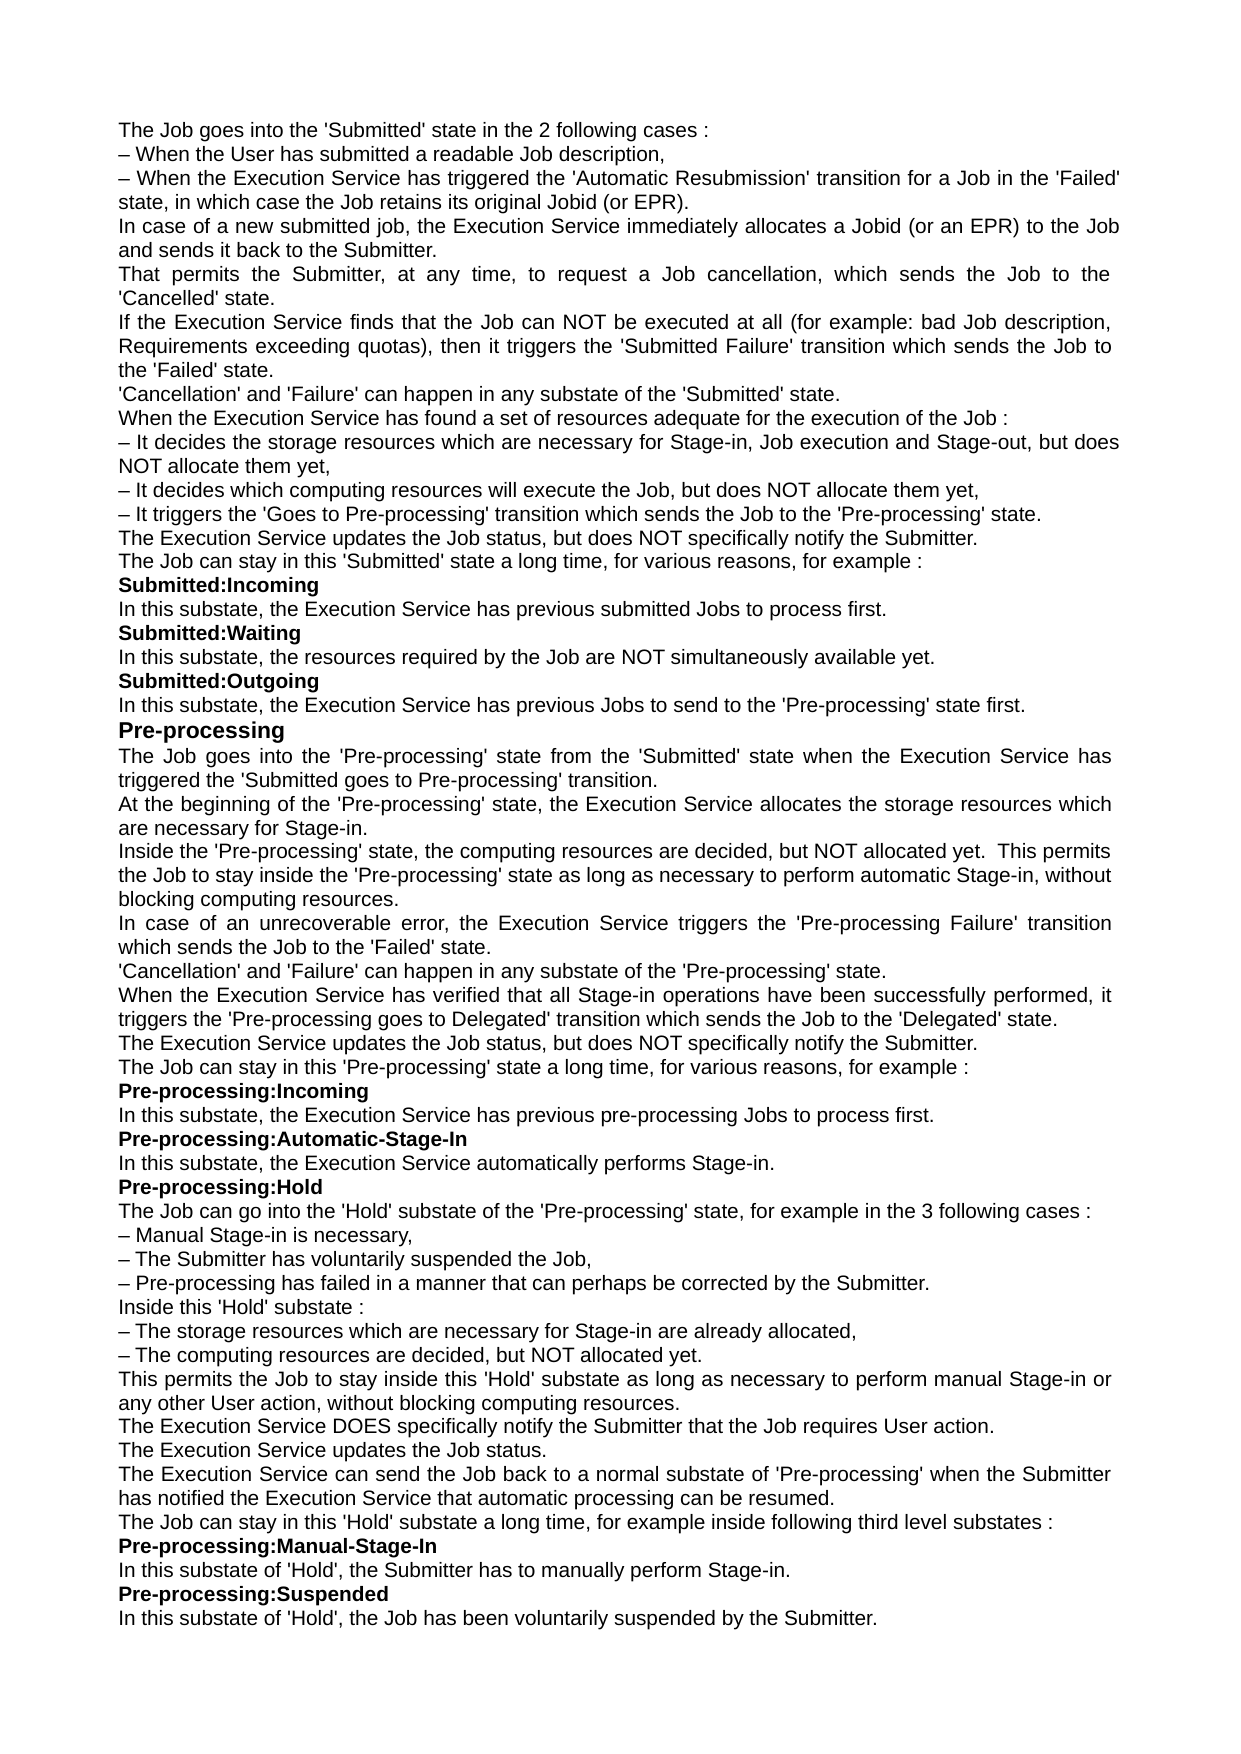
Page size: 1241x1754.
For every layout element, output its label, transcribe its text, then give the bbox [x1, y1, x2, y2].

text When the Execution Service has found a set of resources adequate for the execution of the Job : [118, 406, 1113, 429]
text – The storage resources which are necessary for Stage-in are already allocated, [118, 1318, 1113, 1342]
text In this substate, the Execution Service has previous pre-processing Jobs to process first. [118, 1103, 1113, 1127]
text When the Execution Service has verified that all Stage-in operations have been successfully performed, it triggers the 'Pre-processing goes to Delegated' transition which sends the Job to the 'Delegated' state. [118, 983, 1113, 1031]
text In case of an unrecoverable error, the Execution Service triggers the 'Pre-processing Failure' transition which sends the Job to the 'Failed' state. [118, 911, 1113, 959]
text In this substate, the Execution Service has previous Jobs to send to the 'Pre-processing' state first. [118, 693, 1113, 717]
text The Job can go into the 'Hold' substate of the 'Pre-processing' state, for example in the 3 following cases : [118, 1199, 1113, 1223]
text In this substate, the Execution Service has previous submitted Jobs to process first. [118, 597, 1113, 621]
text – Pre-processing has failed in a manner that can perhaps be corrected by the Submitter. [118, 1271, 1113, 1294]
text This permits the Job to stay inside this 'Hold' substate as long as necessary to perform manual Stage-in or any other User action, without blocking computing resources. [118, 1366, 1113, 1414]
text Inside the 'Pre-processing' state, the computing resources are decided, but NOT allocated yet. This permits the Job to stay inside the 'Pre-processing' state as long as necessary to perform automatic Stage-in, without blocking computing resources. [118, 839, 1113, 911]
text Submitted:Outgoing [118, 669, 1113, 693]
text Submitted:Waiting [118, 621, 1113, 645]
text That permits the Submitter, at any time, to request a Job cancellation, which sends the Job to the 'Cancelled' state. [118, 262, 1113, 310]
text – The Submitter has voluntarily suspended the Job, [118, 1247, 1113, 1271]
text Pre-processing:Manual-Stage-In [118, 1534, 1113, 1558]
text – It decides the storage resources which are necessary for Stage-in, Job execution and Stage-out, but does NOT allocate them yet, [118, 429, 1122, 477]
text The Execution Service updates the Job status, but does NOT specifically notify the Submitter. [118, 1031, 1113, 1055]
text – The computing resources are decided, but NOT allocated yet. [118, 1342, 1113, 1366]
text The Execution Service updates the Job status. [118, 1438, 1113, 1462]
text 'Cancellation' and 'Failure' can happen in any substate of the 'Submitted' state. [118, 382, 1113, 406]
text The Job can stay in this 'Hold' substate a long time, for example inside following third level substates : [118, 1510, 1113, 1534]
text The Job goes into the 'Pre-processing' state from the 'Submitted' state when the Execution Service has triggered the 'Submitted goes to Pre-processing' transition. [118, 743, 1113, 791]
text Pre-processing:Suspended [118, 1582, 1113, 1606]
text – Manual Stage-in is necessary, [118, 1223, 1113, 1247]
text In this substate, the Execution Service automatically performs Stage-in. [118, 1151, 1113, 1175]
text In this substate of 'Hold', the Submitter has to manually perform Stage-in. [118, 1558, 1113, 1582]
text The Job can stay in this 'Submitted' state a long time, for various reasons, for example : [118, 549, 1122, 573]
text Pre-processing:Hold [118, 1175, 1113, 1199]
text Pre-processing:Incoming [118, 1079, 1113, 1103]
text – It triggers the 'Goes to Pre-processing' transition which sends the Job to the 'Pre-processing' state. [118, 501, 1122, 525]
text In this substate of 'Hold', the Job has been voluntarily suspended by the Submitter. [118, 1606, 1113, 1630]
text The Execution Service updates the Job status, but does NOT specifically notify the Submitter. [118, 525, 1122, 549]
text Inside this 'Hold' substate : [118, 1294, 1113, 1318]
text If the Execution Service finds that the Job can NOT be executed at all (for example: bad Job description, Requirements exceeding quotas), then it triggers the 'Submitted Failure' transition which sends the Job to the 'Failed' state. [118, 310, 1113, 382]
text In case of a new submitted job, the Execution Service immediately allocates a Jobid (or an EPR) to the Job and sends it back to the Submitter. [118, 214, 1122, 262]
text Pre-processing [118, 717, 1113, 743]
text The Execution Service can send the Job back to a normal substate of 'Pre-processing' when the Submitter has notified the Execution Service that automatic processing can be resumed. [118, 1462, 1113, 1510]
text Pre-processing:Automatic-Stage-In [118, 1127, 1113, 1151]
text In this substate, the resources required by the Job are NOT simultaneously available yet. [118, 645, 1113, 669]
text The Execution Service DOES specifically notify the Submitter that the Job requires User action. [118, 1414, 1113, 1438]
text The Job can stay in this 'Pre-processing' state a long time, for various reasons, for example : [118, 1055, 1113, 1079]
text 'Cancellation' and 'Failure' can happen in any substate of the 'Pre-processing' state. [118, 959, 1113, 983]
text – When the Execution Service has triggered the 'Automatic Resubmission' transition for a Job in the 'Failed' state, in which case the Job retains its original Jobid (or EPR). [118, 166, 1122, 214]
text The Job goes into the 'Submitted' state in the 2 following cases : [118, 118, 1122, 142]
text Submitted:Incoming [118, 573, 1113, 597]
text At the beginning of the 'Pre-processing' state, the Execution Service allocates the storage resources which are necessary for Stage-in. [118, 791, 1113, 839]
text – It decides which computing resources will execute the Job, but does NOT allocate them yet, [118, 477, 1122, 501]
text – When the User has submitted a readable Job description, [118, 142, 1122, 166]
